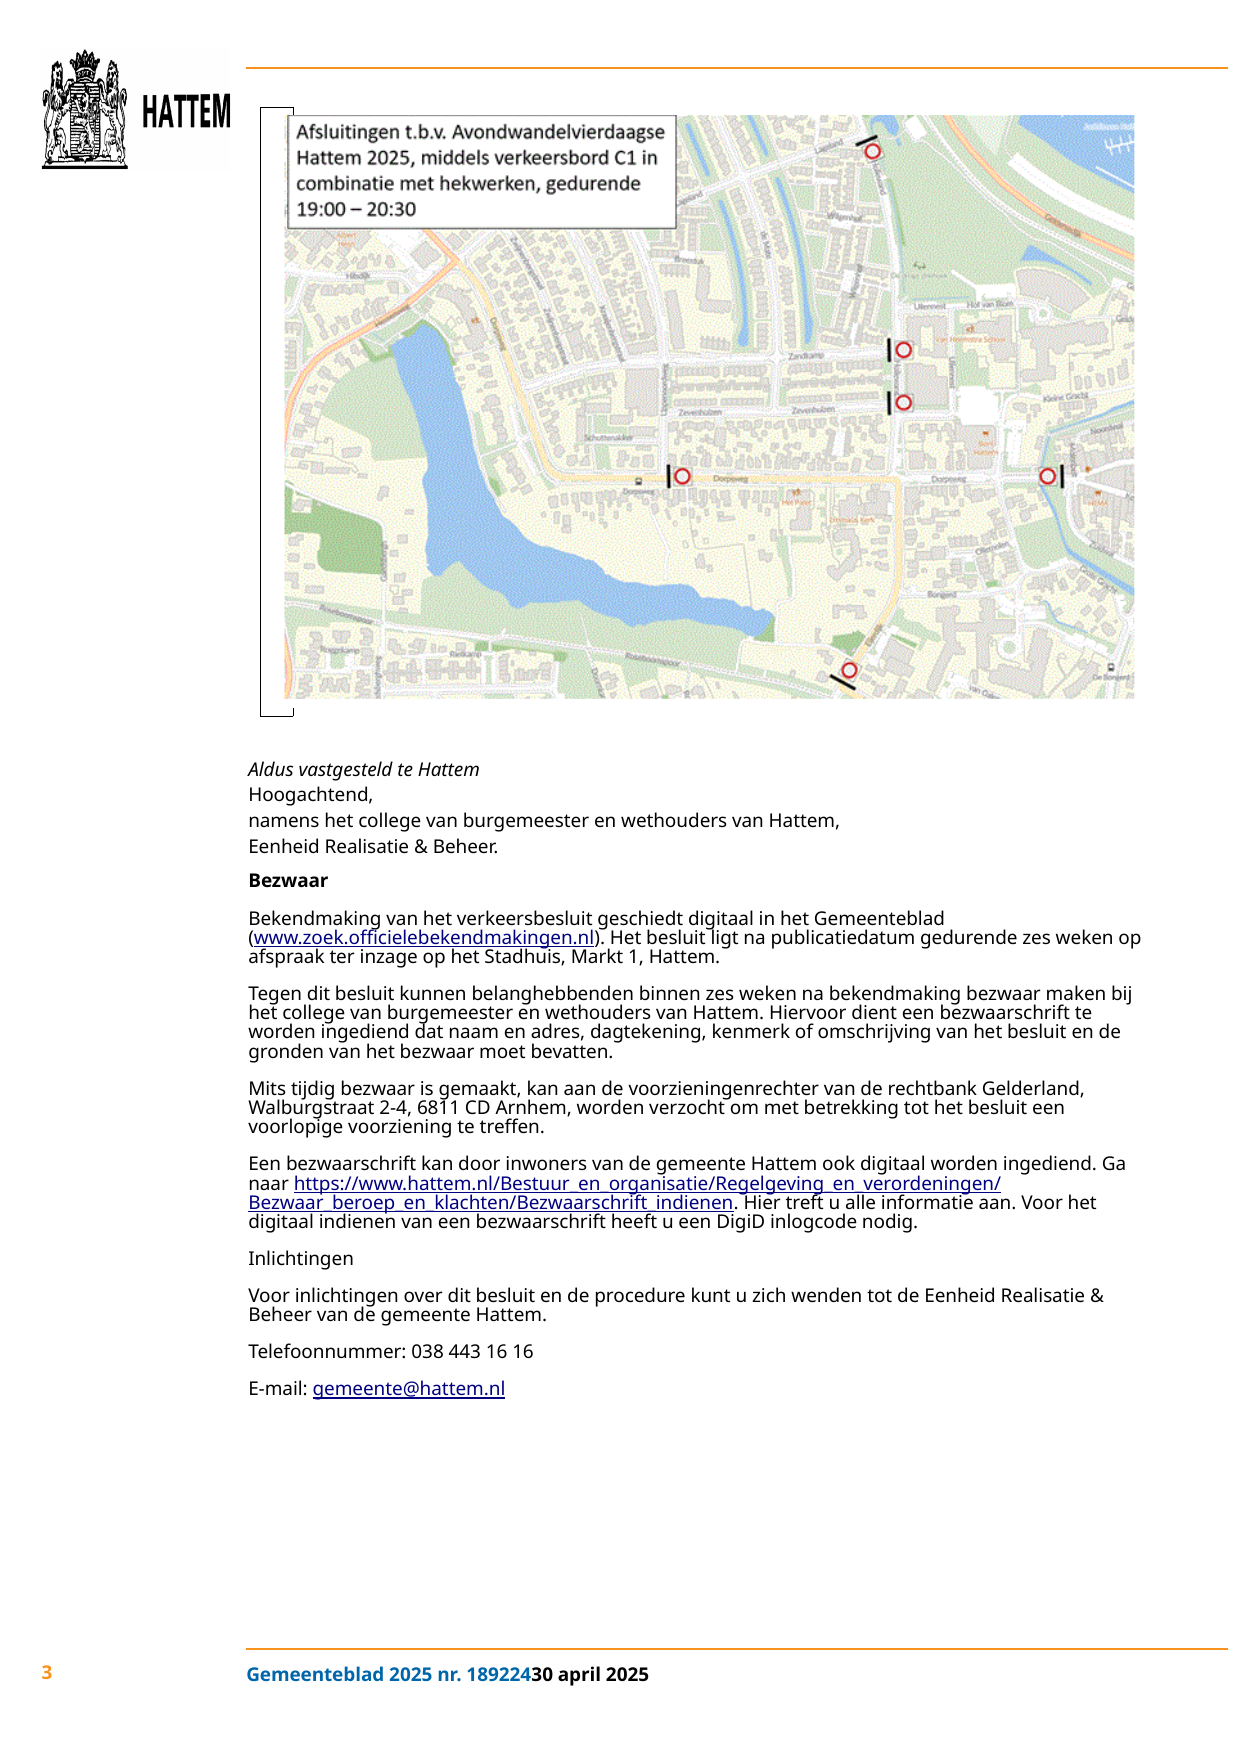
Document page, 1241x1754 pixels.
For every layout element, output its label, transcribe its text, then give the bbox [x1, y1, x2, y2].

text namens het college van burgemeester en wethouders van Hattem, [248, 807, 1152, 833]
text E-mail: gemeente@hattem.nl [248, 1380, 1152, 1399]
picture [41, 47, 231, 172]
text Tegen dit besluit kunnen belanghebbenden binnen zes weken na bekendmaking bezwaar maken bij het college van burgemeester en wethouders van Hattem. Hiervoor dient een bezwaarschrift te worden ingediend dat naam en adres, dagtekening, kenmerk of omschrijving van het besluit en de gronden van het bezwaar moet bevatten. [248, 985, 1152, 1062]
text Eenheid Realisatie & Beheer. [248, 833, 1152, 859]
text Een bezwaarschrift kan door inwoners van de gemeente Hattem ook digitaal worden ingediend. Ga naar https://www.hattem.nl/Bestuur_en_organisatie/Regelgeving_en_verordeningen/Bezwaar_beroep_en_klachten/Bezwaarschrift_indienen. Hier treft u alle informatie aan. Voor het digitaal indienen van een bezwaarschrift heeft u een DigiD inlogcode nodig. [248, 1155, 1152, 1232]
text Voor inlichtingen over dit besluit en de procedure kunt u zich wenden tot de Eenheid Realisatie & Beheer van de gemeente Hattem. [248, 1287, 1152, 1326]
text Inlichtingen [248, 1250, 1152, 1269]
text Bekendmaking van het verkeersbesluit geschiedt digitaal in het Gemeenteblad (www.zoek.officielebekendmakingen.nl). Het besluit ligt na publicatiedatum gedurende zes weken op afspraak ter inzage op het Stadhuis, Markt 1, Hattem. [248, 909, 1152, 967]
text Telefoonnummer: 038 443 16 16 [248, 1343, 1152, 1363]
text Bezwaar [248, 872, 1152, 892]
picture [268, 115, 1155, 708]
text Hoogachtend, [248, 782, 1152, 807]
text Mits tijdig bezwaar is gemaakt, kan aan de voorzieningenrechter van de rechtbank Gelderland, Walburgstraat 2-4, 6811 CD Arnhem, worden verzocht om met betrekking tot het besluit een voorlopige voorziening te treffen. [248, 1080, 1152, 1138]
text Aldus vastgesteld te Hattem [248, 756, 1152, 782]
